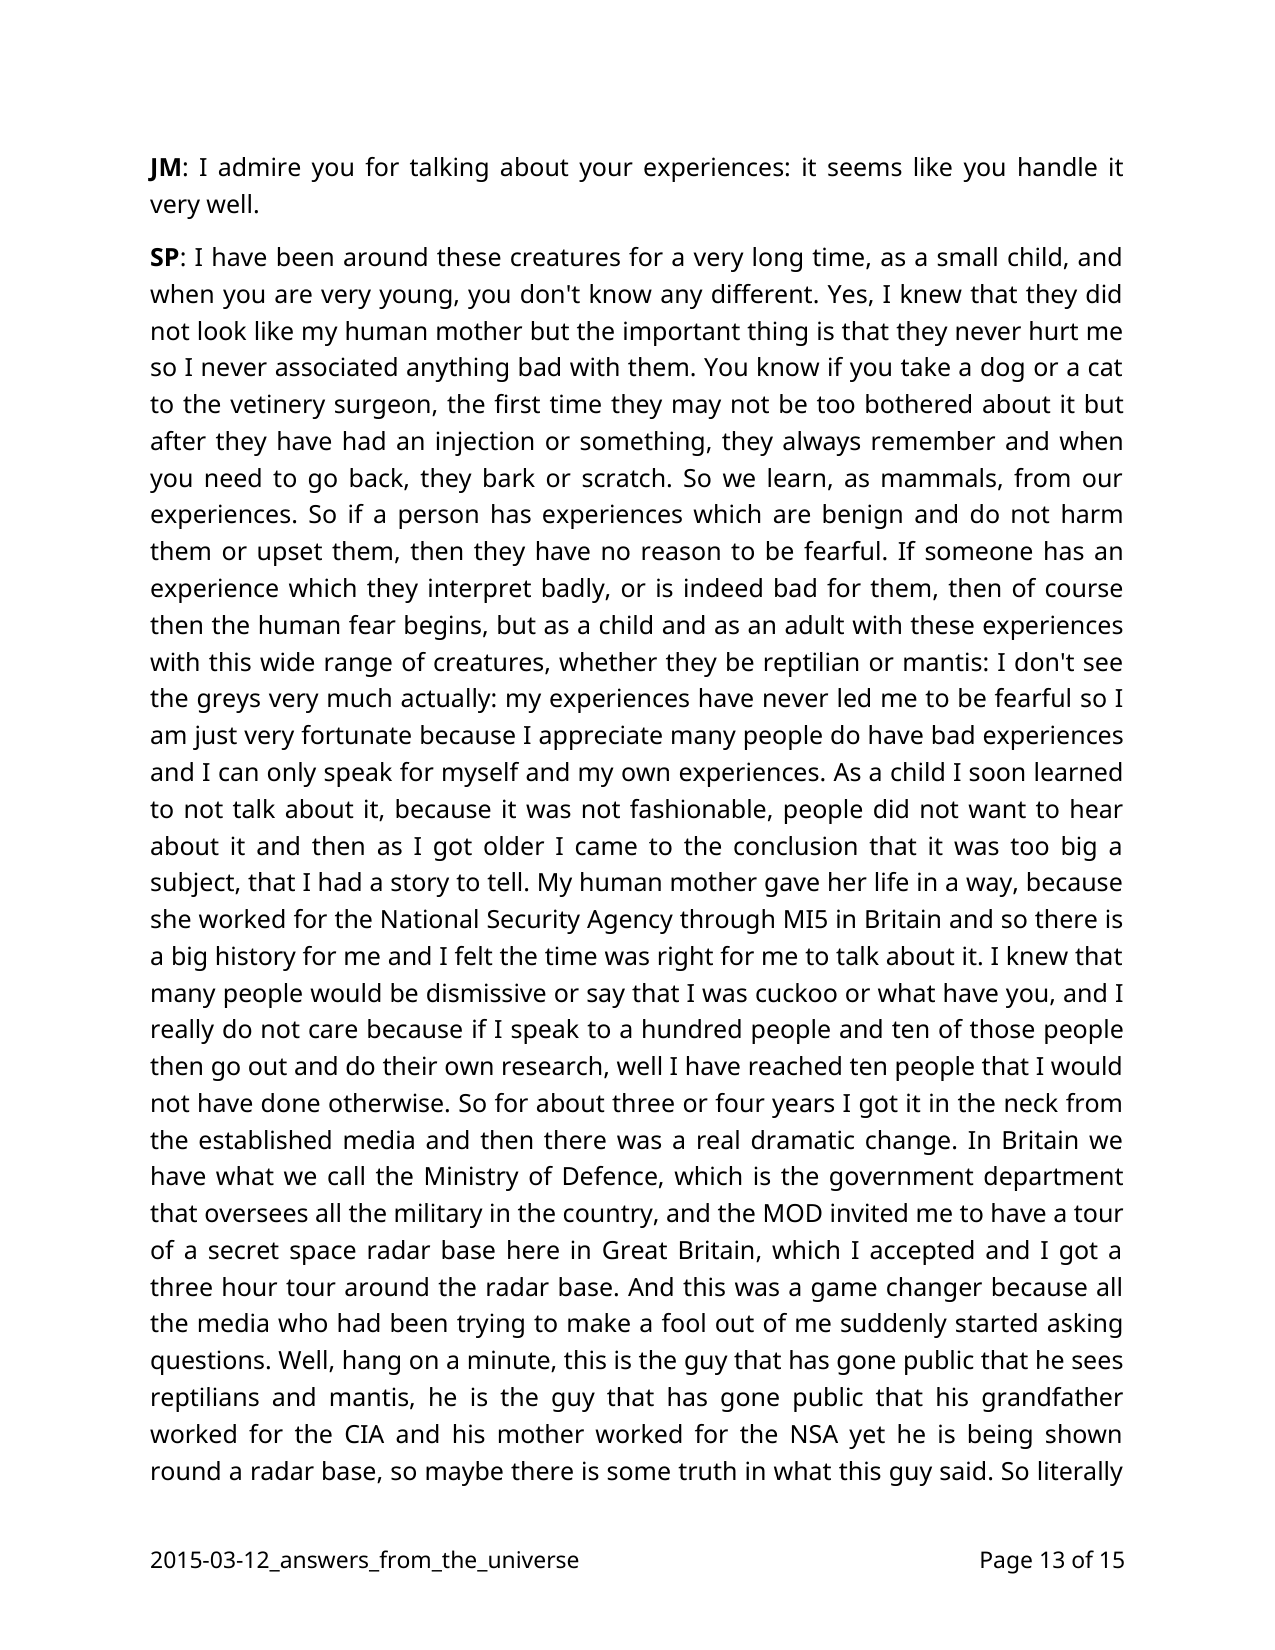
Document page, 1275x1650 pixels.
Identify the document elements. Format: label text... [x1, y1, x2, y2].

text JM: I admire you for talking about your experiences: it seems like you handle it very well. [150, 150, 1125, 221]
text SP: I have been around these creatures for a very long time, as a small child, and when you are very young, you don't know any different. Yes, I knew that they did not look like my human mother but the important thing is that they never hurt me so I never associated anything bad with them. You know if you take a dog or a cat to the vetinery surgeon, the first time they may not be too bothered about it but after they have had an injection or something, they always remember and when you need to go back, they bark or scratch. So we learn, as mammals, from our experiences. So if a person has experiences which are benign and do not harm them or upset them, then they have no reason to be fearful. If someone has an experience which they interpret badly, or is indeed bad for them, then of course then the human fear begins, but as a child and as an adult with these experiences with this wide range of creatures, whether they be reptilian or mantis: I don't see the greys very much actually: my experiences have never led me to be fearful so I am just very fortunate because I appreciate many people do have bad experiences and I can only speak for myself and my own experiences. As a child I soon learned to not talk about it, because it was not fashionable, people did not want to hear about it and then as I got older I came to the conclusion that it was too big a subject, that I had a story to tell. My human mother gave her life in a way, because she worked for the National Security Agency through MI5 in Britain and so there is a big history for me and I felt the time was right for me to talk about it. I knew that many people would be dismissive or say that I was cuckoo or what have you, and I really do not care because if I speak to a hundred people and ten of those people then go out and do their own research, well I have reached ten people that I would not have done otherwise. So for about three or four years I got it in the neck from the established media and then there was a real dramatic change. In Britain we have what we call the Ministry of Defence, which is the government department that oversees all the military in the country, and the MOD invited me to have a tour of a secret space radar base here in Great Britain, which I accepted and I got a three hour tour around the radar base. And this was a game changer because all the media who had been trying to make a fool out of me suddenly started asking questions. Well, hang on a minute, this is the guy that has gone public that he sees reptilians and mantis, he is the guy that has gone public that his grandfather worked for the CIA and his mother worked for the NSA yet he is being shown round a radar base, so maybe there is some truth in what this guy said. So literally [150, 240, 1125, 1487]
